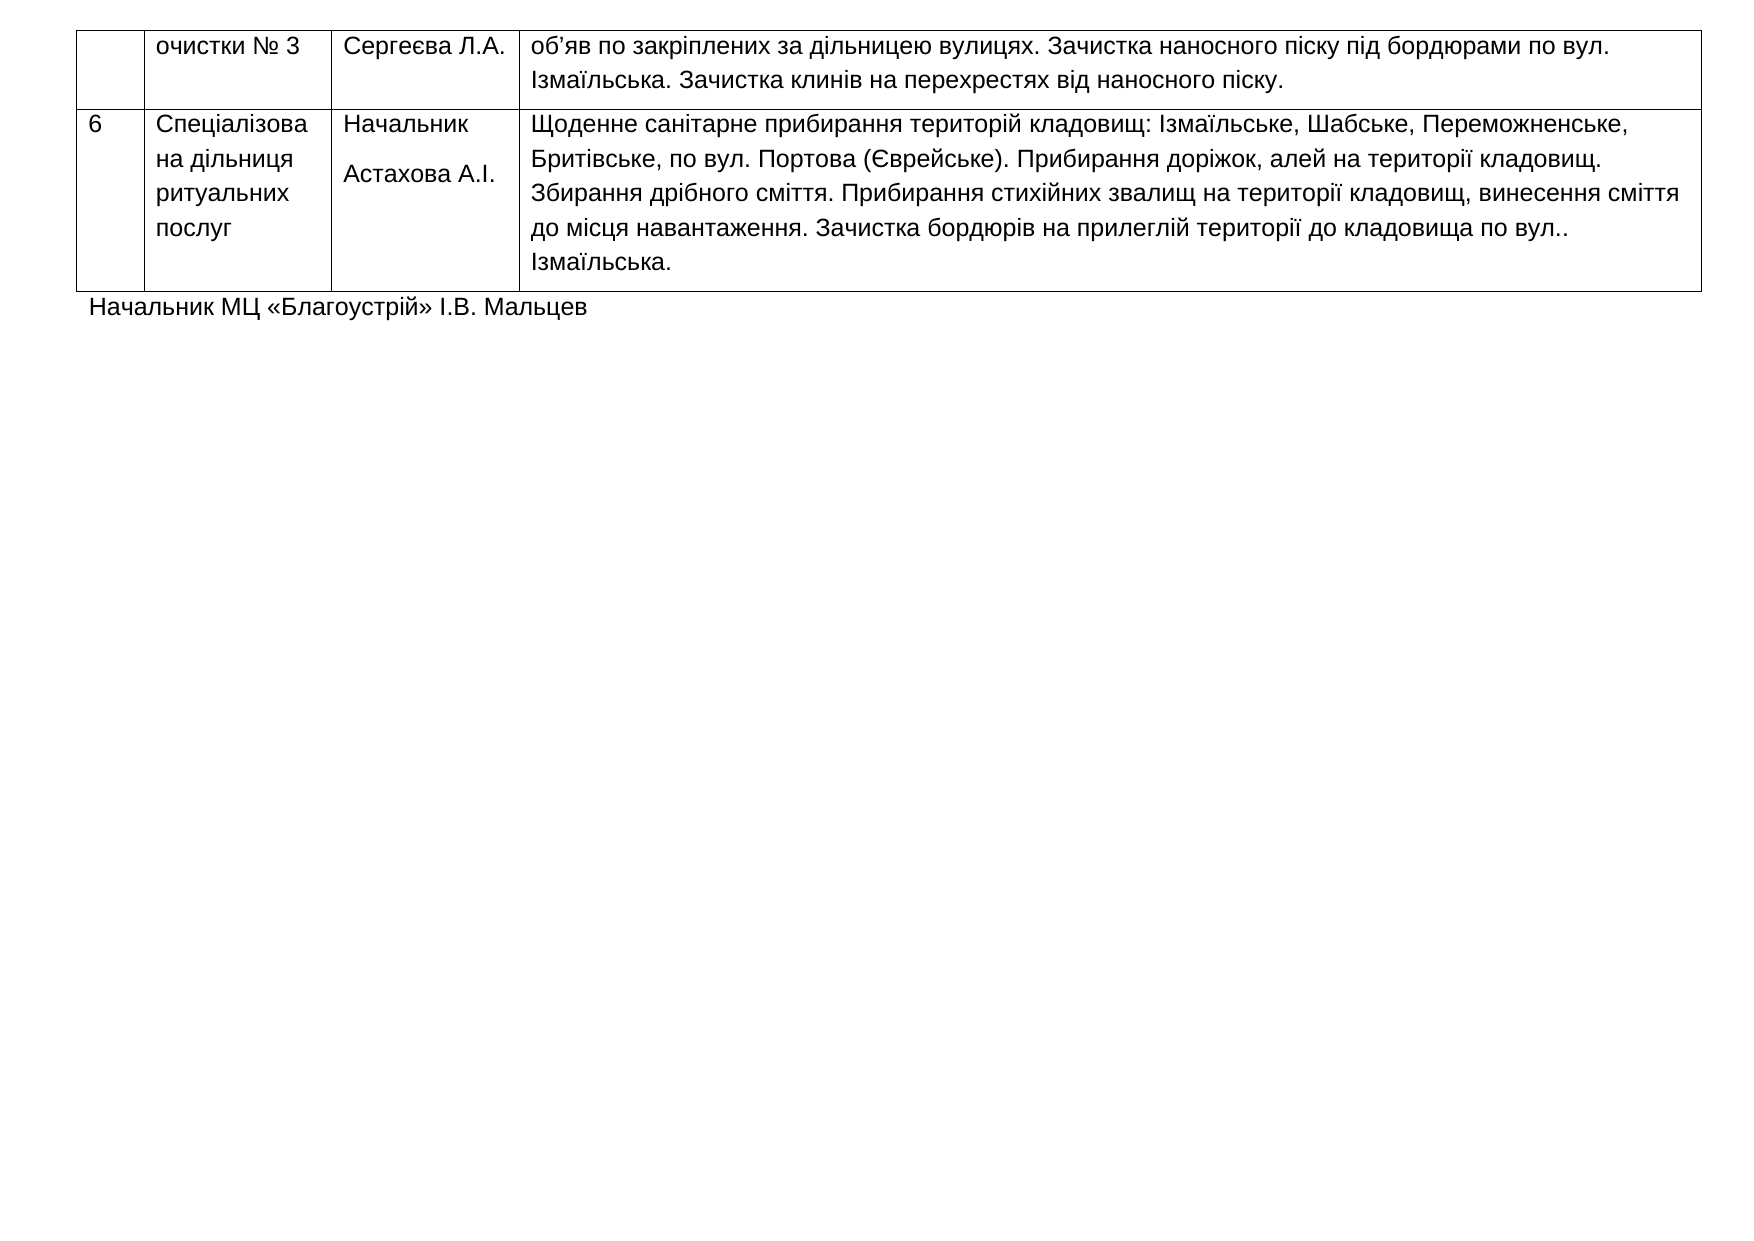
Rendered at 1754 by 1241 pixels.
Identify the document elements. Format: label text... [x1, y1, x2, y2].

table_cell 6 [77, 110, 144, 291]
table_cell Начальник Астахова А.І. [332, 110, 519, 291]
text Начальник МЦ «Благоустрій» І.В. Мальцев [89, 292, 1695, 321]
table_cell [77, 31, 144, 108]
table_cell Щоденне санітарне прибирання територій кладовищ: Ізмаїльське, Шабське, Переможненське, Бритівське, по вул. Портова (Єврейське). Прибирання доріжок, алей на території кладовищ. Збирання дрібного сміття. Прибирання стихійних звалищ на території кладовищ, винесення сміття до місця навантаження. Зачистка бордюрів на прилеглій території до кладовища по вул.. Ізмаїльська. [520, 110, 1701, 291]
table_cell очистки № 3 [145, 31, 331, 108]
table_cell Сергеєва Л.А. [332, 31, 519, 108]
table_cell Спеціалізована дільниця ритуальних послуг [145, 110, 331, 291]
table_cell об’яв по закріплених за дільницею вулицях. Зачистка наносного піску під бордюрами по вул. Ізмаїльська. Зачистка клинів на перехрестях від наносного піску. [520, 31, 1701, 108]
